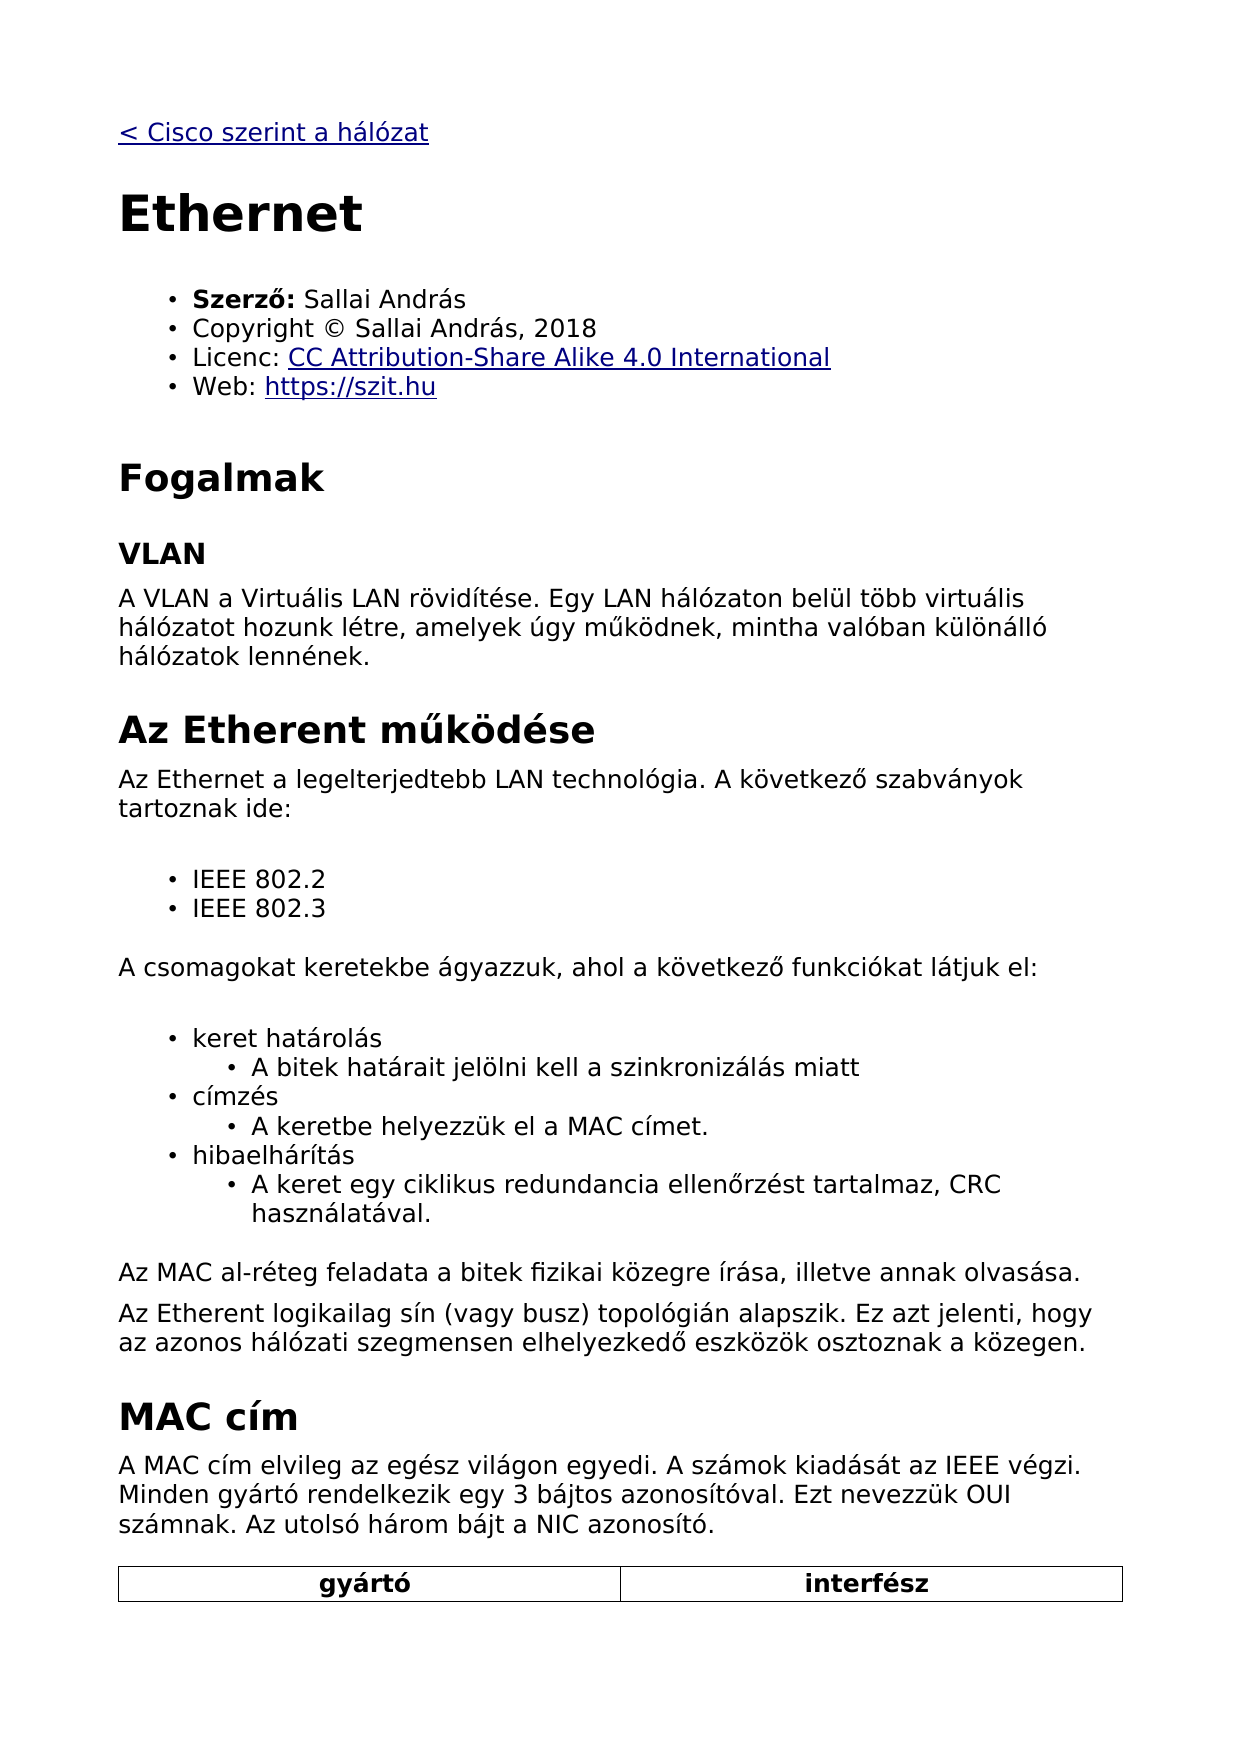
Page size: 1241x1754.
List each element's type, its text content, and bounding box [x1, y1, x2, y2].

text A MAC cím elvileg az egész világon egyedi. A számok kiadását az IEEE végzi. Minden gyártó rendelkezik egy 3 bájtos azonosítóval. Ezt nevezzük OUI számnak. Az utolsó három bájt a NIC azonosító. [118, 1451, 1122, 1539]
subtitle VLAN [118, 537, 1122, 571]
list A bitek határait jelölni kell a szinkronizálás miatt [236, 1053, 1122, 1082]
list A keret egy ciklikus redundancia ellenőrzést tartalmaz, CRC használatával. [236, 1170, 1122, 1228]
text Az MAC al-réteg feladata a bitek fizikai közegre írása, illetve annak olvasása. [118, 1258, 1122, 1287]
list keret határolás [177, 1024, 1122, 1053]
list IEEE 802.2 [177, 865, 1122, 894]
text < Cisco szerint a hálózat [118, 118, 1122, 147]
list Licenc: CC Attribution-Share Alike 4.0 International [177, 343, 1122, 372]
subtitle Ethernet [118, 185, 1122, 243]
list A keretbe helyezzük el a MAC címet. [236, 1112, 1122, 1141]
text Az Ethernet a legelterjedtebb LAN technológia. A következő szabványok tartoznak ide: [118, 765, 1122, 823]
text A csomagokat keretekbe ágyazzuk, ahol a következő funkciókat látjuk el: [118, 953, 1122, 982]
list Szerző: Sallai András [177, 285, 1122, 314]
subtitle Fogalmak [118, 456, 1122, 500]
text Az Etherent logikailag sín (vagy busz) topológián alapszik. Ez azt jelenti, hogy az azonos hálózati szegmensen elhelyezkedő eszközök osztoznak a közegen. [118, 1299, 1122, 1358]
subtitle Az Etherent működése [118, 709, 1122, 752]
table_header gyártó [119, 1567, 620, 1601]
text A VLAN a Virtuális LAN rövidítése. Egy LAN hálózaton belül több virtuális hálózatot hozunk létre, amelyek úgy működnek, mintha valóban különálló hálózatok lennének. [118, 584, 1122, 671]
list hibaelhárítás [177, 1141, 1122, 1170]
list Copyright © Sallai András, 2018 [177, 314, 1122, 343]
list címzés [177, 1082, 1122, 1112]
list Web: https://szit.hu [177, 372, 1122, 402]
table_header interfész [621, 1567, 1122, 1601]
list IEEE 802.3 [177, 894, 1122, 923]
subtitle MAC cím [118, 1395, 1122, 1439]
